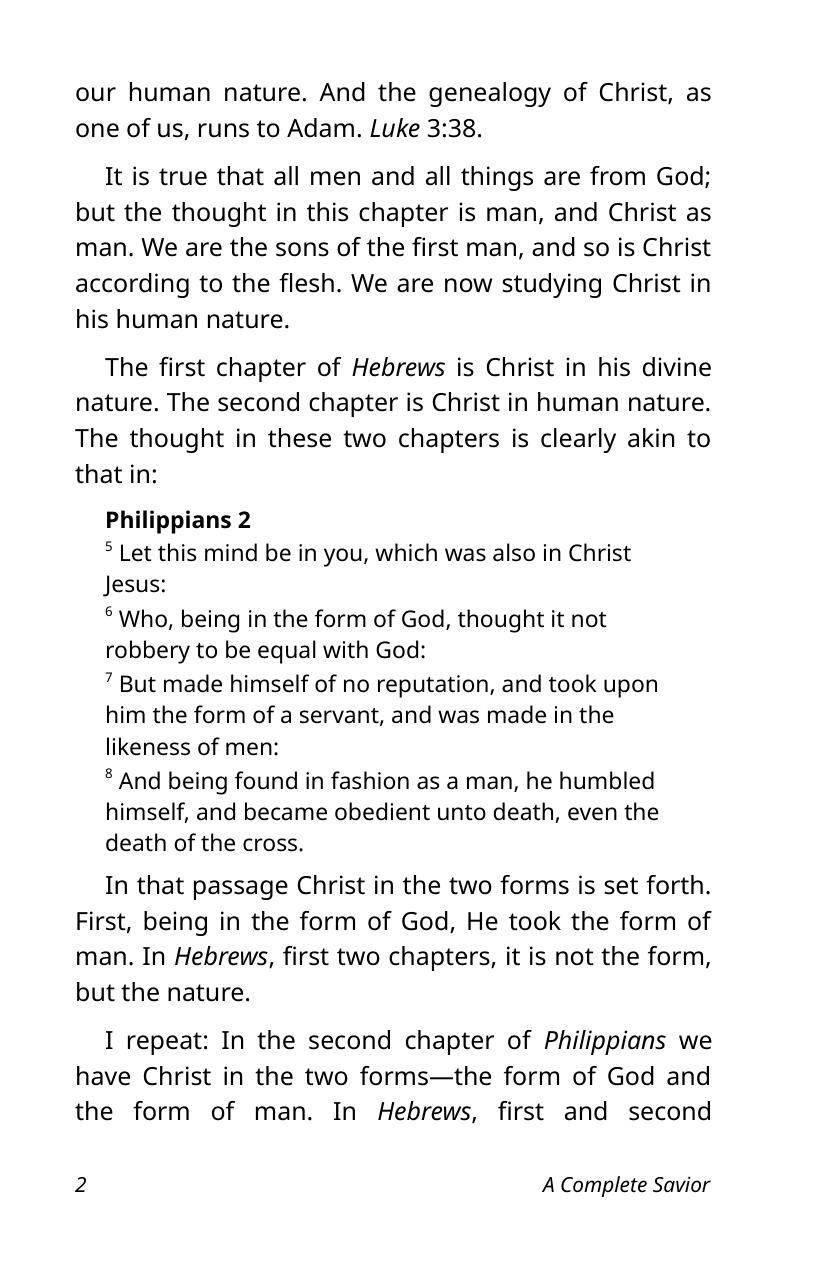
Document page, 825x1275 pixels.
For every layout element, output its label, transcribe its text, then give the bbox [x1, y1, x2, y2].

text 6 Who, being in the form of God, thought it not robbery to be equal with God: [105, 602, 682, 665]
text Philippians 2 [105, 504, 712, 536]
text The first chapter of Hebrews is Christ in his divine nature. The second chapter is Christ in human nature. The thought in these two chapters is clearly akin to that in: [75, 349, 712, 491]
text our human nature. And the genealogy of Christ, as one of us, runs to Adam. Luke 3:38. [75, 75, 712, 145]
text 7 But made himself of no reputation, and took upon him the form of a servant, and was made in the likeness of men: [105, 668, 682, 762]
text I repeat: In the second chapter of Philippians we have Christ in the two forms—the form of God and the form of man. In Hebrews, first and second [75, 1023, 712, 1128]
text 5 Let this mind be in you, which was also in Christ Jesus: [105, 537, 682, 599]
text It is true that all men and all things are from God; but the thought in this chapter is man, and Christ as man. We are the sons of the first man, and so is Christ according to the flesh. We are now studying Christ in his human nature. [75, 158, 712, 336]
text 8 And being found in fashion as a man, he humbled himself, and became obedient unto death, even the death of the cross. [105, 765, 682, 858]
text In that passage Christ in the two forms is set forth. First, being in the form of God, He took the form of man. In Hebrews, first two chapters, it is not the form, but the nature. [75, 868, 712, 1009]
